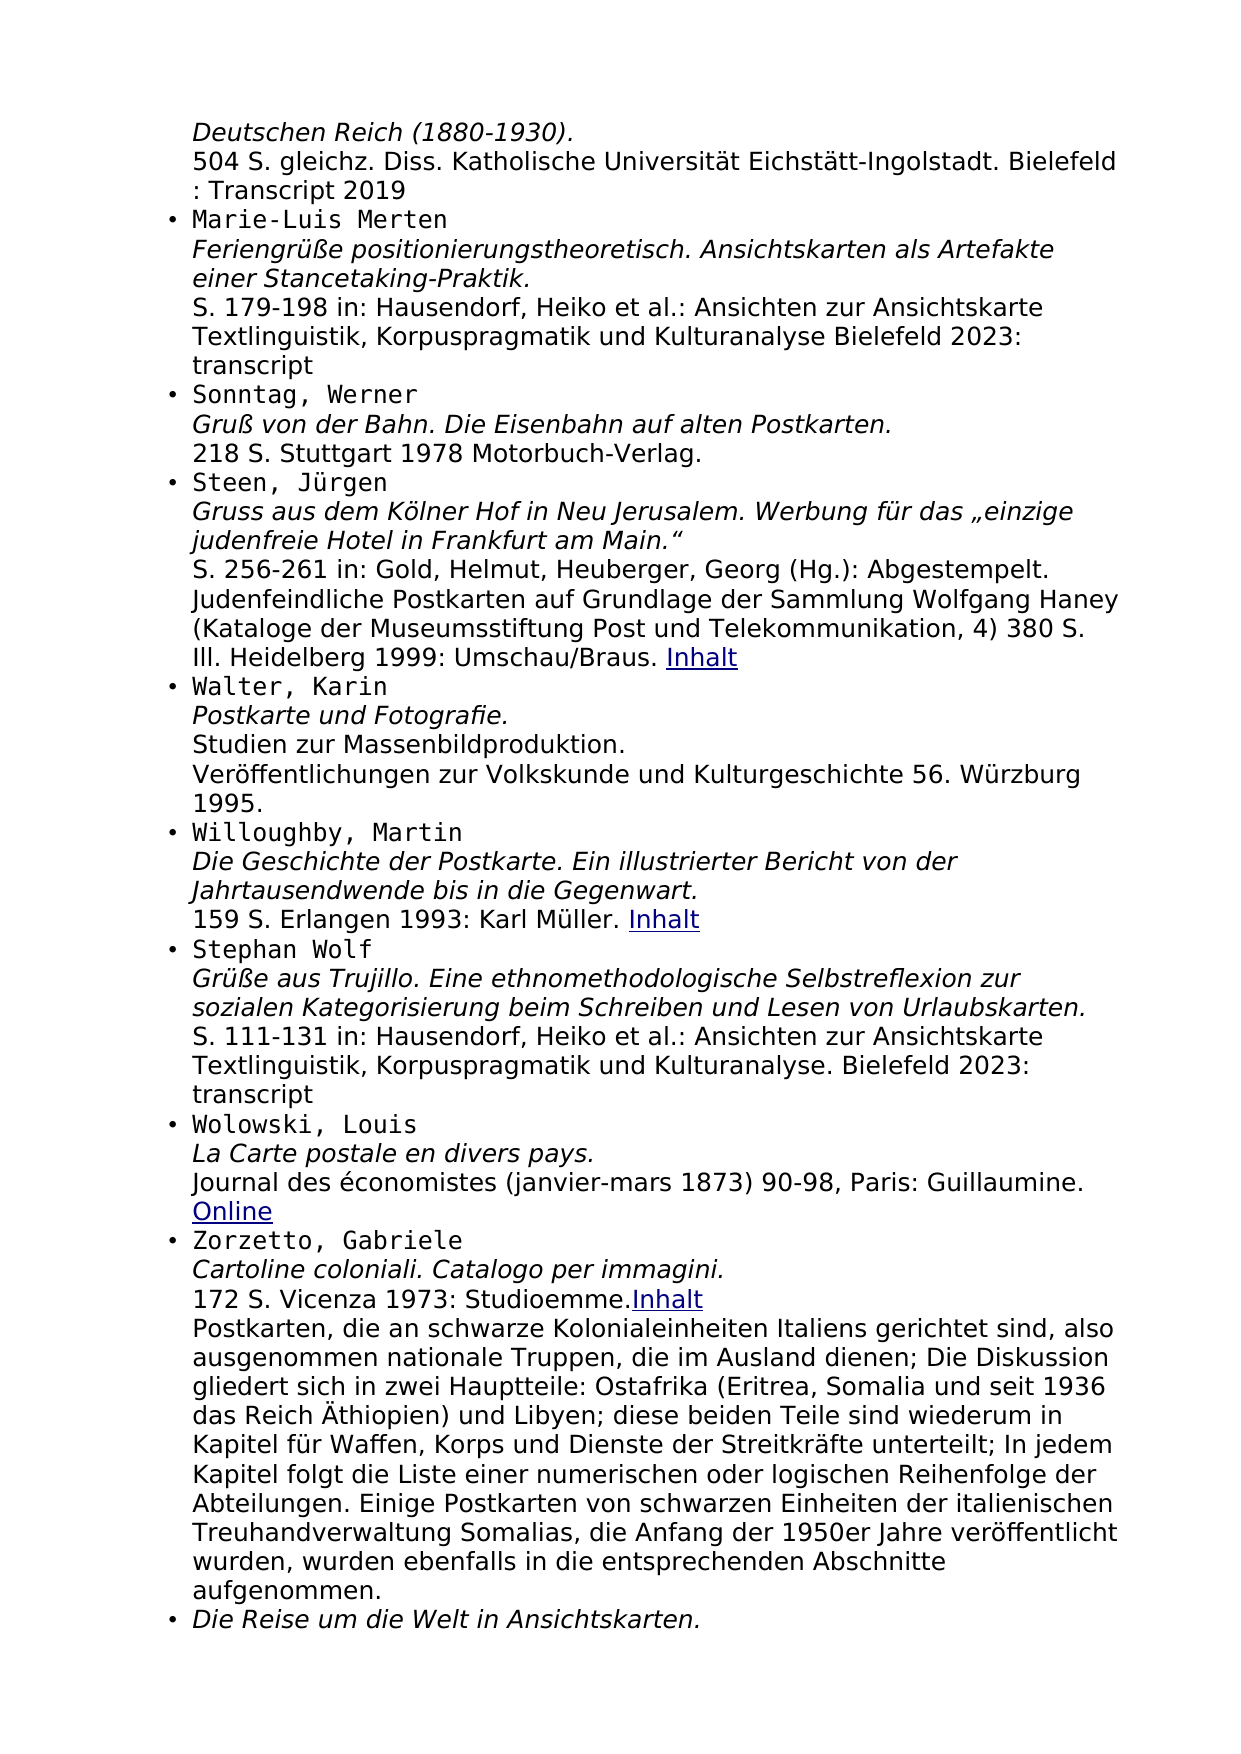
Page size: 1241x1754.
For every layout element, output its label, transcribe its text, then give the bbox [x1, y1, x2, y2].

list Willoughby, Martin Die Geschichte der Postkarte. Ein illustrierter Bericht von der Jahrtausendwende bis in die Gegenwart. 159 S. Erlangen 1993: Karl Müller. Inhalt [177, 818, 1122, 935]
list Marie-Luis Merten Feriengrüße positionierungstheoretisch. Ansichtskarten als Artefakte einer Stancetaking-Praktik. S. 179-198 in: Hausendorf, Heiko et al.: Ansichten zur Ansichtskarte Textlinguistik, Korpuspragmatik und Kulturanalyse Bielefeld 2023: transcript [177, 206, 1122, 381]
list Zorzetto, Gabriele Cartoline coloniali. Catalogo per immagini. 172 S. Vicenza 1973: Studioemme.Inhalt Postkarten, die an schwarze Kolonialeinheiten Italiens gerichtet sind, also ausgenommen nationale Truppen, die im Ausland dienen; Die Diskussion gliedert sich in zwei Hauptteile: Ostafrika (Eritrea, Somalia und seit 1936 das Reich Äthiopien) und Libyen; diese beiden Teile sind wiederum in Kapitel für Waffen, Korps und Dienste der Streitkräfte unterteilt; In jedem Kapitel folgt die Liste einer numerischen oder logischen Reihenfolge der Abteilungen. Einige Postkarten von schwarzen Einheiten der italienischen Treuhandverwaltung Somalias, die Anfang der 1950er Jahre veröffentlicht wurden, wurden ebenfalls in die entsprechenden Abschnitte aufgenommen. [177, 1226, 1122, 1606]
list Sonntag, Werner Gruß von der Bahn. Die Eisenbahn auf alten Postkarten. 218 S. Stuttgart 1978 Motorbuch-Verlag. [177, 381, 1122, 468]
list Stephan Wolf Grüße aus Trujillo. Eine ethnomethodologische Selbstreflexion zur sozialen Kategorisierung beim Schreiben und Lesen von Urlaubskarten. S. 111-131 in: Hausendorf, Heiko et al.: Ansichten zur Ansichtskarte Textlinguistik, Korpuspragmatik und Kulturanalyse. Bielefeld 2023: transcript [177, 935, 1122, 1110]
list Deutschen Reich (1880-1930). 504 S. gleichz. Diss. Katholische Universität Eichstätt-Ingolstadt. Bielefeld : Transcript 2019 [177, 118, 1122, 206]
list Steen, Jürgen Gruss aus dem Kölner Hof in Neu Jerusalem. Werbung für das „einzige judenfreie Hotel in Frankfurt am Main.“ S. 256-261 in: Gold, Helmut, Heuberger, Georg (Hg.): Abgestempelt. Judenfeindliche Postkarten auf Grundlage der Sammlung Wolfgang Haney (Kataloge der Museumsstiftung Post und Telekommunikation, 4) 380 S. Ill. Heidelberg 1999: Umschau/Braus. Inhalt [177, 468, 1122, 672]
list Walter, Karin Postkarte und Fotografie. Studien zur Massenbildproduktion. Veröffentlichungen zur Volkskunde und Kulturgeschichte 56. Würzburg 1995. [177, 672, 1122, 818]
list Wolowski, Louis La Carte postale en divers pays. Journal des économistes (janvier-mars 1873) 90-98, Paris: Guillaumine. Online [177, 1110, 1122, 1226]
list Die Reise um die Welt in Ansichtskarten. [177, 1606, 1122, 1635]
